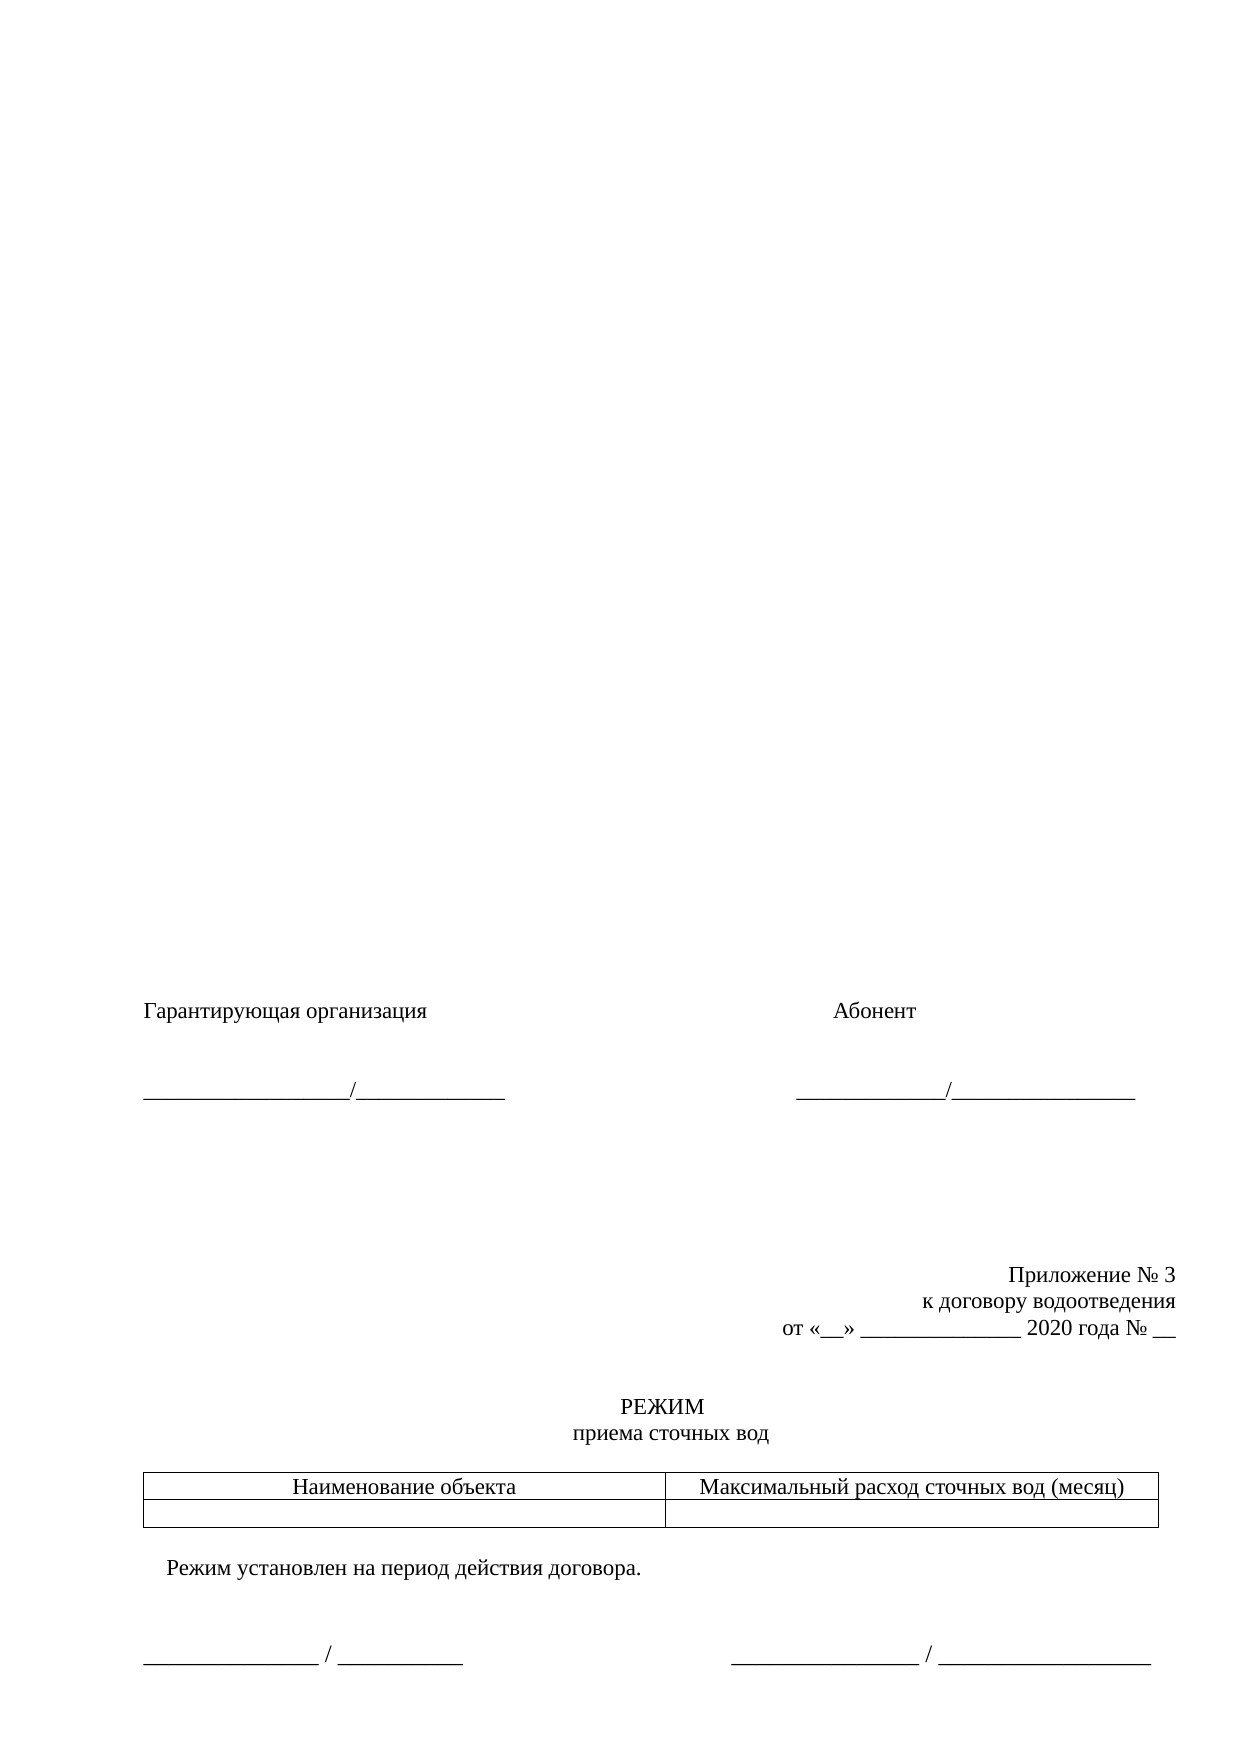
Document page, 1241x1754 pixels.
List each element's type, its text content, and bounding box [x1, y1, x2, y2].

text __________________/_____________ _____________/________________ [143, 1076, 1176, 1103]
text от «__» ______________ 2020 года № __ [143, 1314, 1176, 1340]
text РЕЖИМ [143, 1393, 1176, 1419]
table_header Наименование объекта [144, 1473, 665, 1499]
table_header Максимальный расход сточных вод (месяц) [666, 1473, 1158, 1499]
text Гарантирующая организация Абонент [143, 997, 1176, 1024]
table_cell [144, 1500, 665, 1527]
text Приложение № 3 [143, 1261, 1176, 1287]
table_cell [666, 1500, 1158, 1527]
text приема сточных вод [143, 1419, 1176, 1445]
text к договору водоотведения [143, 1287, 1176, 1314]
text Режим установлен на период действия договора. [143, 1554, 1176, 1580]
